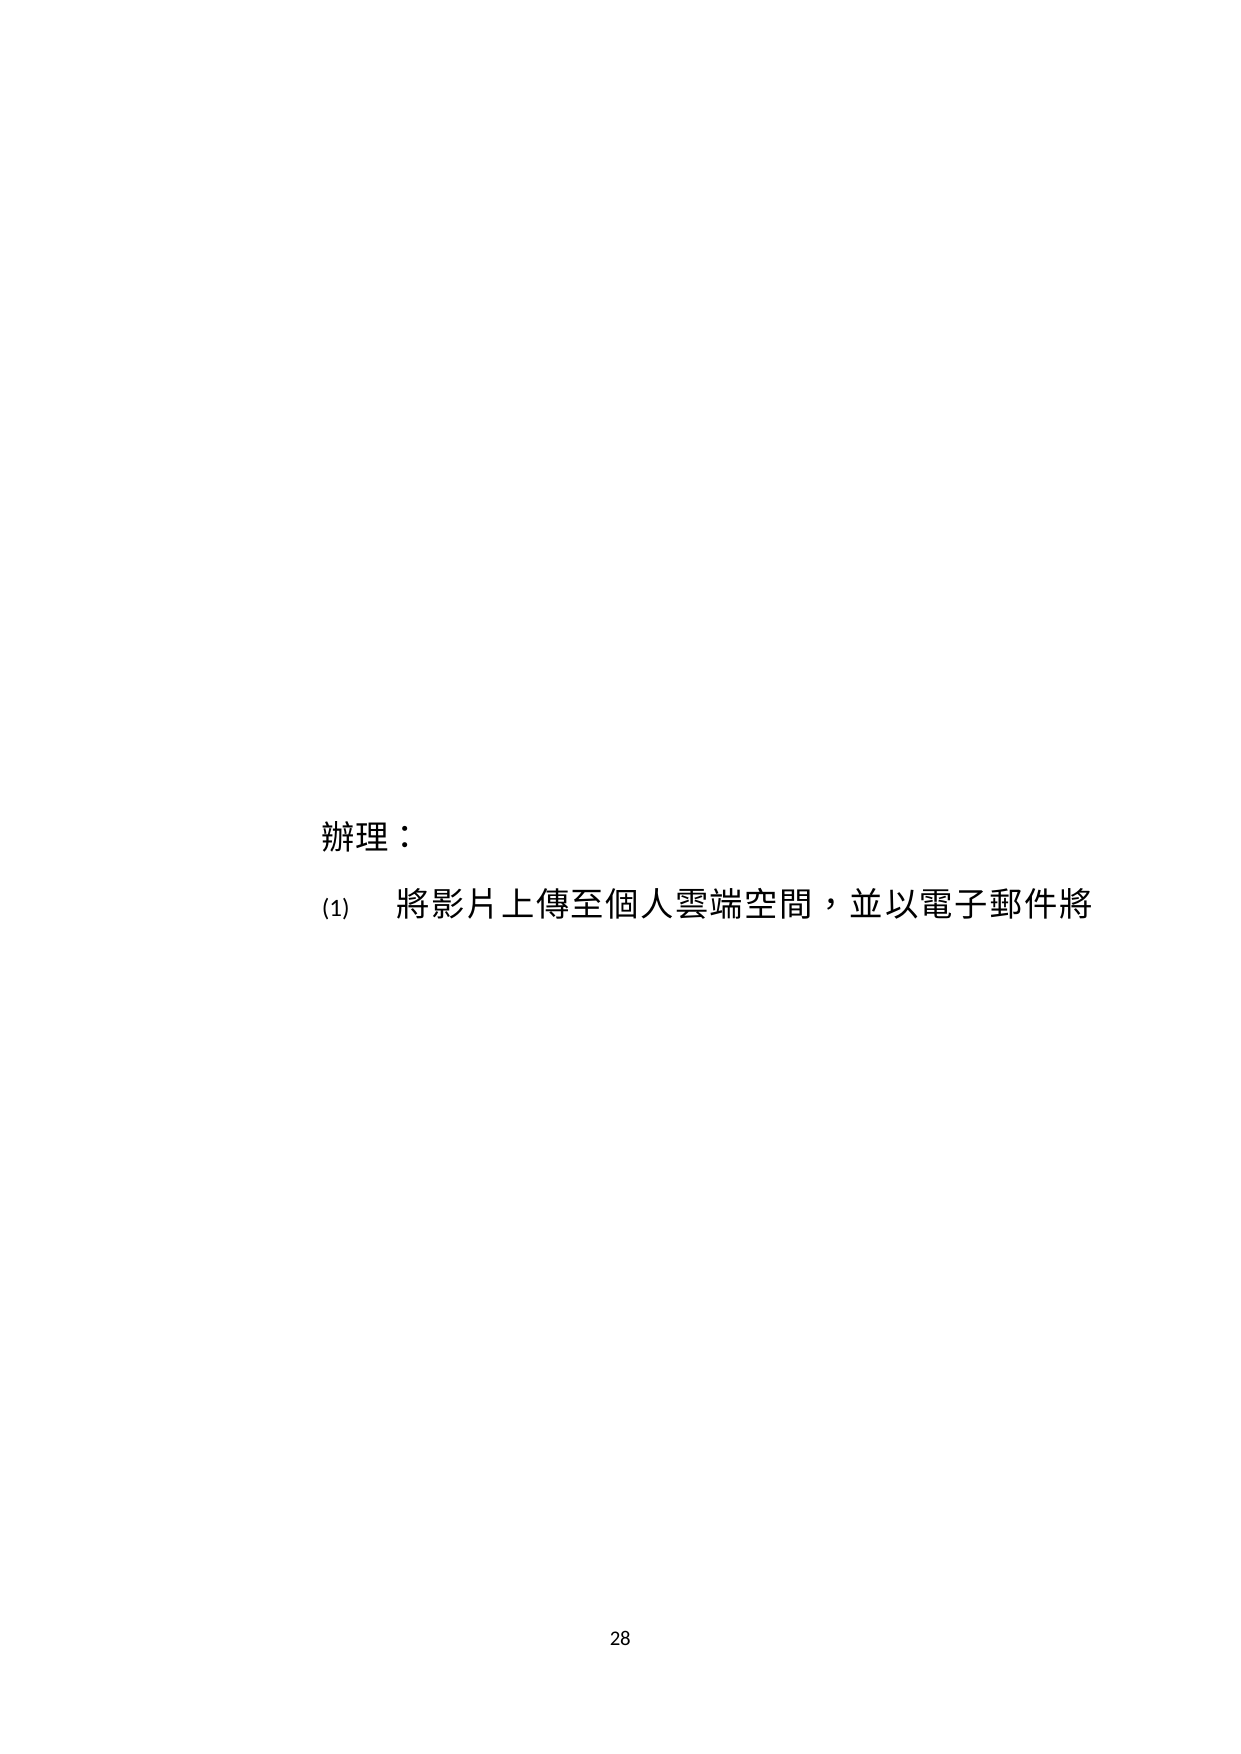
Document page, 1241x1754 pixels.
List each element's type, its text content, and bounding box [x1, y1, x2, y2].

list 將影片上傳至個人雲端空間，並以電子郵件將 [322, 877, 1092, 926]
list 109年6月8日起至109年8月10日前，將團隊報名及提案資訊(如附件)填於Google表單(網址：https://s.yam.com/gciav)，並完成自拍短片上傳雲端空間或郵政掛號寄送。自拍短片請依下列方式擇一辦理： [272, 810, 1092, 859]
